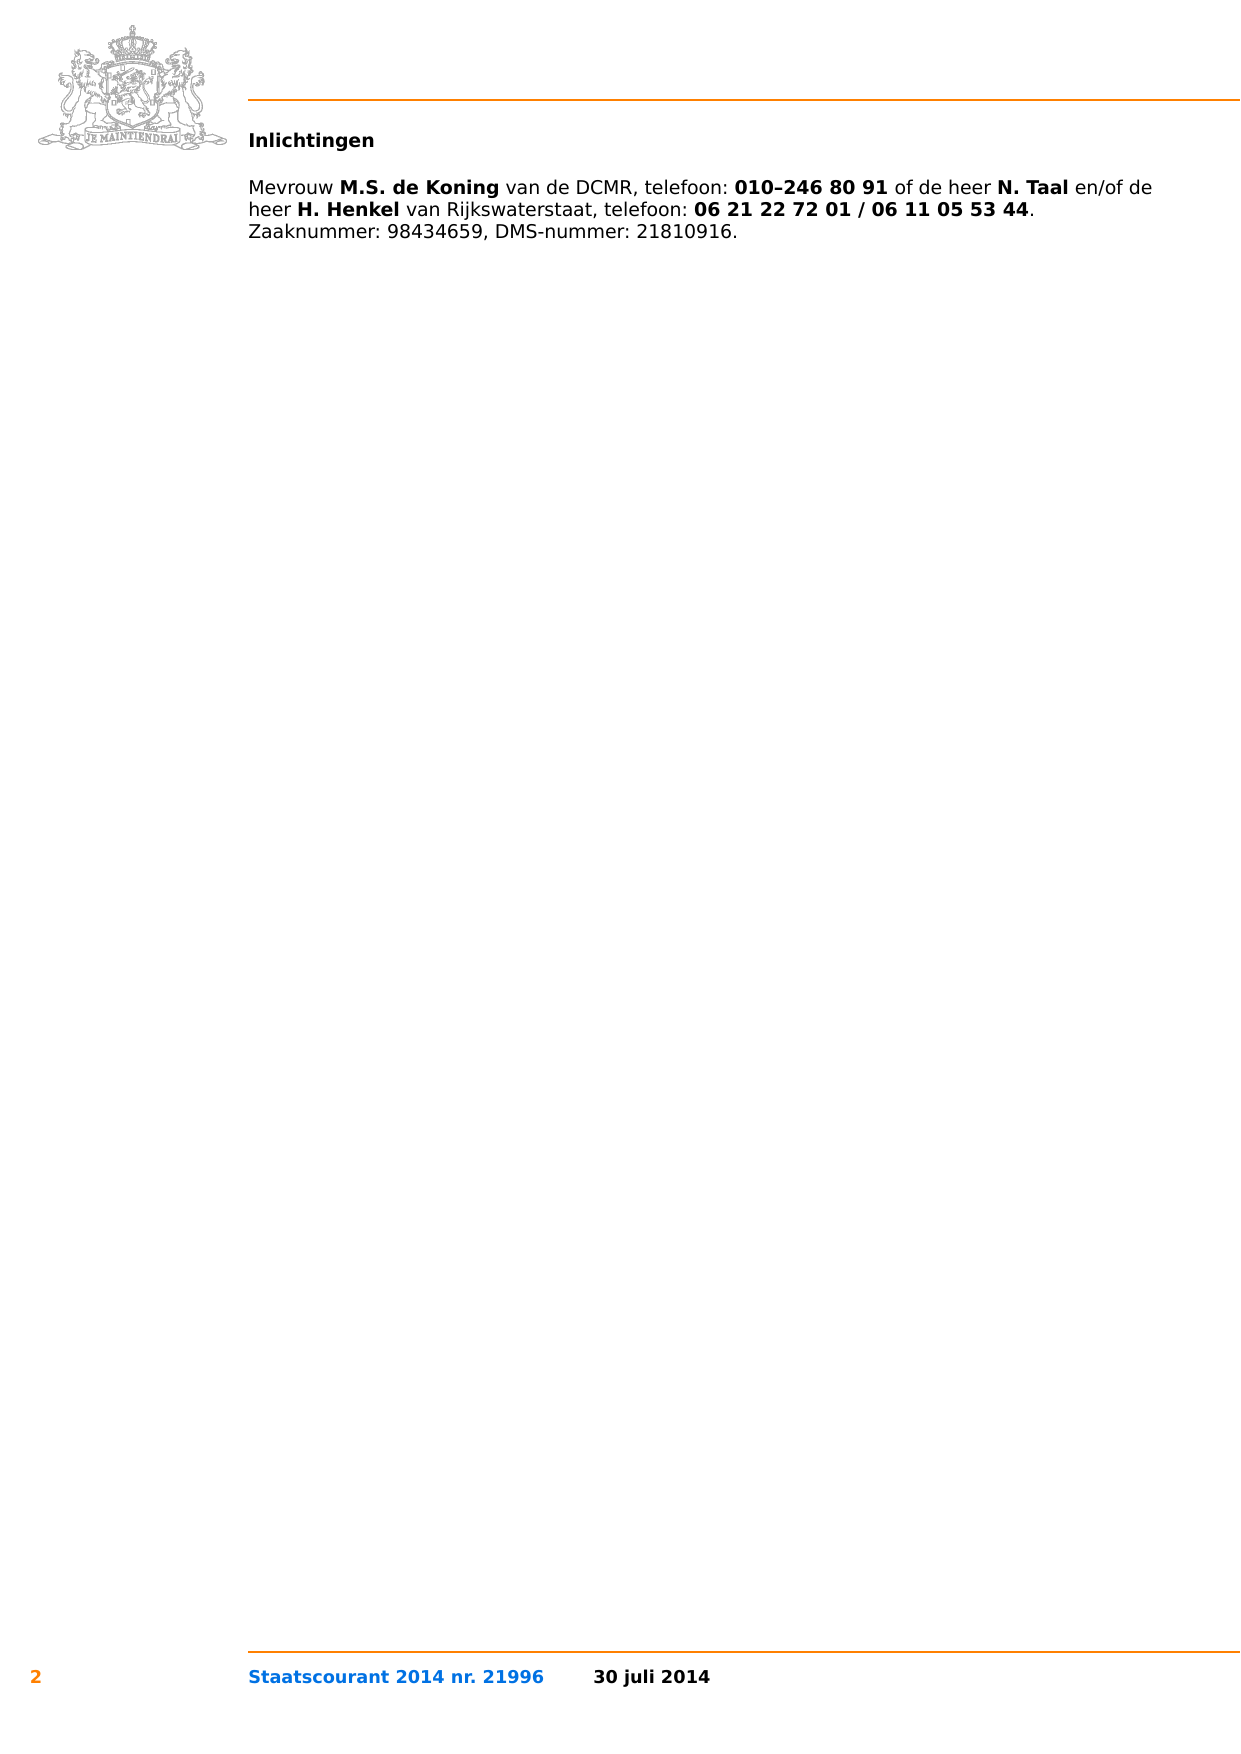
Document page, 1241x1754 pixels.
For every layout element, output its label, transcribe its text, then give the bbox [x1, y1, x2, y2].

subtitle Inlichtingen [248, 130, 1163, 152]
picture [38, 25, 227, 150]
text Zaaknummer: 98434659, DMS-nummer: 21810916. [248, 221, 1163, 243]
text Mevrouw M.S. de Koning van de DCMR, telefoon: 010–246 80 91 of de heer N. Taal en/of de heer H. Henkel van Rijkswaterstaat, telefoon: 06 21 22 72 01 / 06 11 05 53 44. [248, 177, 1163, 221]
